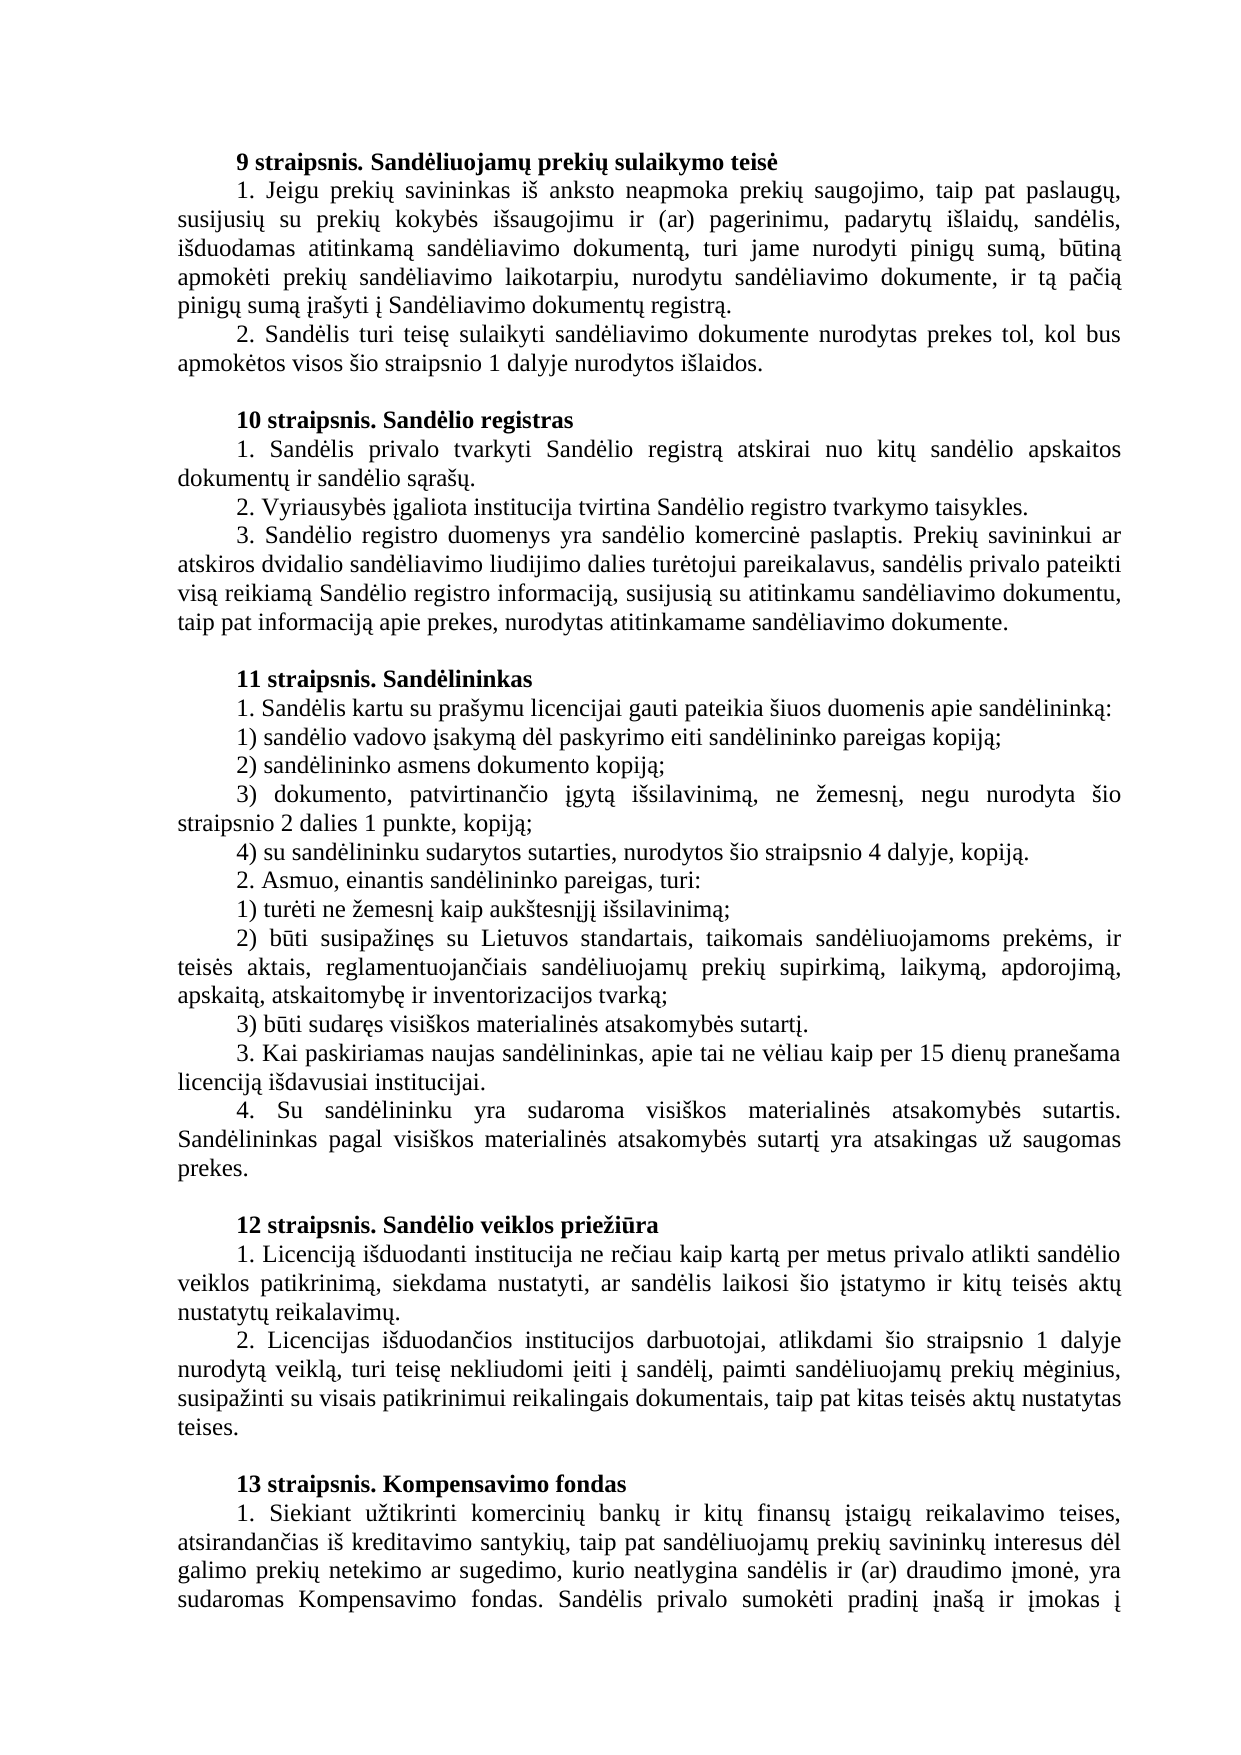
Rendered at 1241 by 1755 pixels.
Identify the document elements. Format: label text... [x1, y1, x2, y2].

text 12 straipsnis. Sandėlio veiklos priežiūra [177, 1211, 1122, 1239]
text 1. Sandėlis privalo tvarkyti Sandėlio registrą atskirai nuo kitų sandėlio apskaitos dokumentų ir sandėlio sąrašų. [177, 434, 1122, 492]
text 2. Vyriausybės įgaliota institucija tvirtina Sandėlio registro tvarkymo taisykles. [177, 492, 1122, 521]
text 1. Licenciją išduodanti institucija ne rečiau kaip kartą per metus privalo atlikti sandėlio veiklos patikrinimą, siekdama nustatyti, ar sandėlis laikosi šio įstatymo ir kitų teisės aktų nustatytų reikalavimų. [177, 1239, 1122, 1326]
text 1) sandėlio vadovo įsakymą dėl paskyrimo eiti sandėlininko pareigas kopiją; [177, 722, 1122, 751]
text 4. Su sandėlininku yra sudaroma visiškos materialinės atsakomybės sutartis. Sandėlininkas pagal visiškos materialinės atsakomybės sutartį yra atsakingas už saugomas prekes. [177, 1096, 1122, 1182]
text 3. Sandėlio registro duomenys yra sandėlio komercinė paslaptis. Prekių savininkui ar atskiros dvidalio sandėliavimo liudijimo dalies turėtojui pareikalavus, sandėlis privalo pateikti visą reikiamą Sandėlio registro informaciją, susijusią su atitinkamu sandėliavimo dokumentu, taip pat informaciją apie prekes, nurodytas atitinkamame sandėliavimo dokumente. [177, 521, 1122, 636]
text 9 straipsnis. Sandėliuojamų prekių sulaikymo teisė [177, 147, 1122, 176]
text 3. Kai paskiriamas naujas sandėlininkas, apie tai ne vėliau kaip per 15 dienų pranešama licenciją išdavusiai institucijai. [177, 1038, 1122, 1096]
text 4) su sandėlininku sudarytos sutarties, nurodytos šio straipsnio 4 dalyje, kopiją. [177, 837, 1122, 866]
text 2) sandėlininko asmens dokumento kopiją; [177, 751, 1122, 779]
text 1. Sandėlis kartu su prašymu licencijai gauti pateikia šiuos duomenis apie sandėlininką: [177, 693, 1122, 722]
text 3) dokumento, patvirtinančio įgytą išsilavinimą, ne žemesnį, negu nurodyta šio straipsnio 2 dalies 1 punkte, kopiją; [177, 779, 1122, 837]
text 1. Siekiant užtikrinti komercinių bankų ir kitų finansų įstaigų reikalavimo teises, atsirandančias iš kreditavimo santykių, taip pat sandėliuojamų prekių savininkų interesus dėl galimo prekių netekimo ar sugedimo, kurio neatlygina sandėlis ir (ar) draudimo įmonė, yra sudaromas Kompensavimo fondas. Sandėlis privalo sumokėti pradinį įnašą ir įmokas į [177, 1498, 1122, 1613]
text 10 straipsnis. Sandėlio registras [177, 406, 1122, 434]
text 13 straipsnis. Kompensavimo fondas [177, 1469, 1122, 1498]
text 2. Licencijas išduodančios institucijos darbuotojai, atlikdami šio straipsnio 1 dalyje nurodytą veiklą, turi teisę nekliudomi įeiti į sandėlį, paimti sandėliuojamų prekių mėginius, susipažinti su visais patikrinimui reikalingais dokumentais, taip pat kitas teisės aktų nustatytas teises. [177, 1326, 1122, 1441]
text 1) turėti ne žemesnį kaip aukštesnįjį išsilavinimą; [177, 894, 1122, 923]
text 1. Jeigu prekių savininkas iš anksto neapmoka prekių saugojimo, taip pat paslaugų, susijusių su prekių kokybės išsaugojimu ir (ar) pagerinimu, padarytų išlaidų, sandėlis, išduodamas atitinkamą sandėliavimo dokumentą, turi jame nurodyti pinigų sumą, būtiną apmokėti prekių sandėliavimo laikotarpiu, nurodytu sandėliavimo dokumente, ir tą pačią pinigų sumą įrašyti į Sandėliavimo dokumentų registrą. [177, 176, 1122, 319]
text 2. Asmuo, einantis sandėlininko pareigas, turi: [177, 866, 1122, 894]
text 2) būti susipažinęs su Lietuvos standartais, taikomais sandėliuojamoms prekėms, ir teisės aktais, reglamentuojančiais sandėliuojamų prekių supirkimą, laikymą, apdorojimą, apskaitą, atskaitomybę ir inventorizacijos tvarką; [177, 923, 1122, 1009]
text 2. Sandėlis turi teisę sulaikyti sandėliavimo dokumente nurodytas prekes tol, kol bus apmokėtos visos šio straipsnio 1 dalyje nurodytos išlaidos. [177, 319, 1122, 377]
text 11 straipsnis. Sandėlininkas [177, 664, 1122, 693]
text 3) būti sudaręs visiškos materialinės atsakomybės sutartį. [177, 1009, 1122, 1038]
